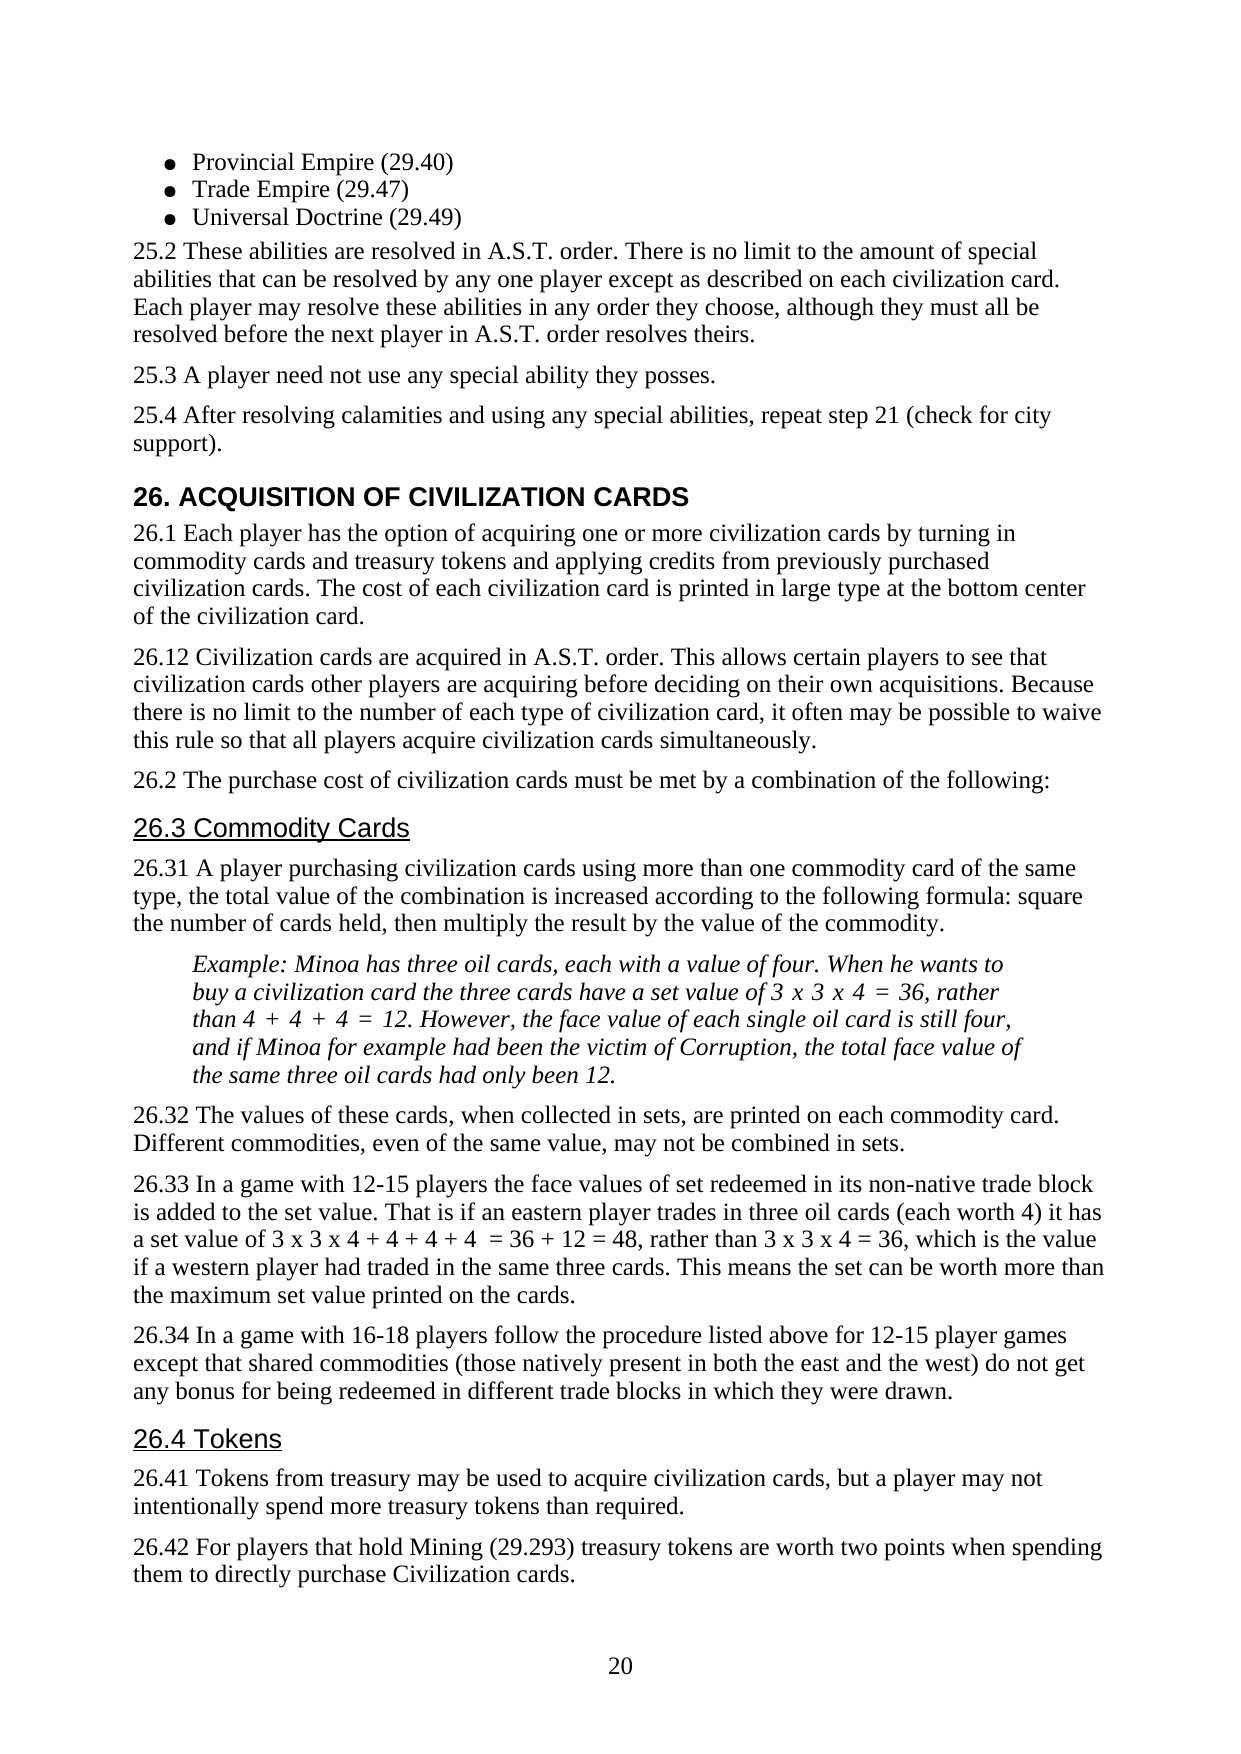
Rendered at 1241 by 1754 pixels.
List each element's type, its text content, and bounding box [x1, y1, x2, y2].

text 26.42 For players that hold Mining (29.293) treasury tokens are worth two points when spending them to directly purchase Civilization cards. [133, 1533, 1107, 1588]
list Universal Doctrine (29.49) [162, 203, 1107, 231]
text 25.4 After resolving calamities and using any special abilities, repeat step 21 (check for city support). [133, 402, 1107, 457]
text 26.1 Each player has the option of acquiring one or more civilization cards by turning in commodity cards and treasury tokens and applying credits from previously purchased civilization cards. The cost of each civilization card is printed in large type at the bottom center of the civilization card. [133, 519, 1107, 630]
text 26.33 In a game with 12-15 players the face values of set redeemed in its non-native trade block is added to the set value. That is if an eastern player trades in three oil cards (each worth 4) it has a set value of 3 x 3 x 4 + 4 + 4 + 4 = 36 + 12 = 48, rather than 3 x 3 x 4 = 36, which is the value if a western player had traded in the same three cards. This means the set can be worth more than the maximum set value printed on the cards. [133, 1170, 1107, 1308]
text 25.3 A player need not use any special ability they posses. [133, 361, 1107, 389]
list Trade Empire (29.47) [162, 175, 1107, 203]
text 26.41 Tokens from treasury may be used to acquire civilization cards, but a player may not intentionally spend more treasury tokens than required. [133, 1464, 1107, 1520]
text 26.34 In a game with 16-18 players follow the procedure listed above for 12-15 player games except that shared commodities (those natively present in both the east and the west) do not get any bonus for being redeemed in different trade blocks in which they were drawn. [133, 1321, 1107, 1404]
text 26.12 Civilization cards are acquired in A.S.T. order. This allows certain players to see that civilization cards other players are acquiring before deciding on their own acquisitions. Because there is no limit to the number of each type of civilization card, it often may be possible to waive this rule so that all players acquire civilization cards simultaneously. [133, 643, 1107, 754]
list Provincial Empire (29.40) [162, 148, 1107, 175]
text Example: Minoa has three oil cards, each with a value of four. When he wants to buy a civilization card the three cards have a set value of 3 x 3 x 4 = 36, rather than 4 + 4 + 4 = 12. However, the face value of each single oil card is still four, and if Minoa for example had been the victim of Corruption, the total face value of the same three oil cards had only been 12. [192, 950, 1048, 1089]
text 26.32 The values of these cards, when collected in sets, are printed on each commodity card. Different commodities, even of the same value, may not be combined in sets. [133, 1102, 1107, 1157]
text 25.2 These abilities are resolved in A.S.T. order. There is no limit to the amount of special abilities that can be resolved by any one player except as described on each civilization card. Each player may resolve these abilities in any order they choose, although they must all be resolved before the next player in A.S.T. order resolves theirs. [133, 237, 1107, 348]
text 26.31 A player purchasing civilization cards using more than one commodity card of the same type, the total value of the combination is increased according to the following formula: square the number of cards held, then multiply the result by the value of the commodity. [133, 854, 1107, 937]
text 26.2 The purchase cost of civilization cards must be met by a combination of the following: [133, 767, 1107, 794]
subtitle 26.3 Commodity Cards [133, 813, 1107, 843]
subtitle 26.4 Tokens [133, 1423, 1107, 1454]
subtitle 26. Acquisition of Civilization Cards [133, 482, 1107, 513]
